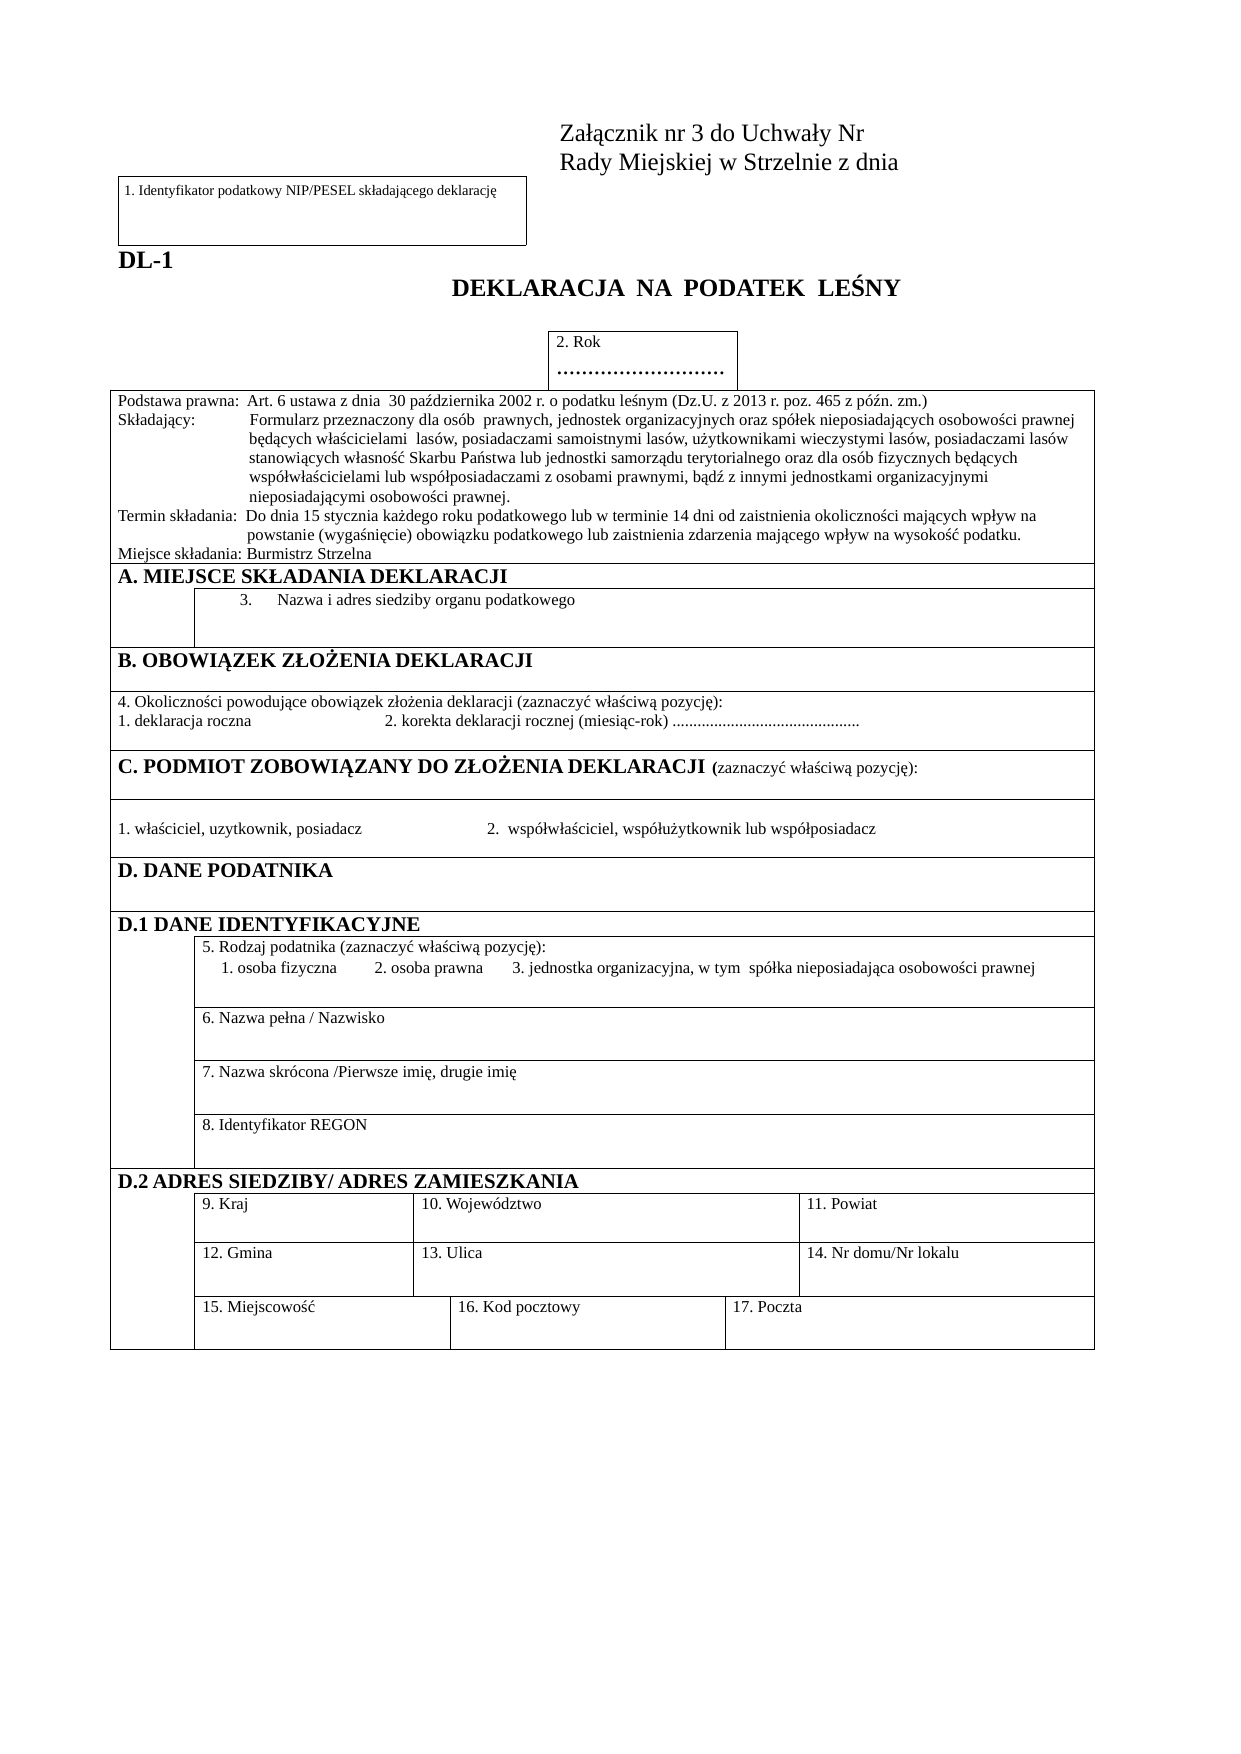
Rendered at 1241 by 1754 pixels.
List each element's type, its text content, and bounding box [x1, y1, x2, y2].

subtitle DEKLARACJA NA PODATEK LEŚNY [118, 273, 1122, 302]
table_cell 11. Powiat [800, 1194, 1094, 1242]
table_cell 5. Rodzaj podatnika (zaznaczyć właściwą pozycję): 1. osoba fizyczna 2. osoba prawna 3. jednostka organizacyjna, w tym spółka nieposiadająca osobowości prawnej [195, 937, 1094, 1007]
table_cell B. OBOWIĄZEK ZŁOŻENIA DEKLARACJI [111, 648, 1094, 691]
table_cell D. DANE PODATNIKA [111, 858, 1094, 911]
table_cell D.1 DANE IDENTYFIKACYJNE [111, 912, 1094, 936]
table_cell Podstawa prawna: Art. 6 ustawa z dnia 30 października 2002 r. o podatku leśnym (Dz.U. z 2013 r. poz. 465 z późn. zm.) Składający: Formularz przeznaczony dla osób prawnych, jednostek organizacyjnych oraz spółek nieposiadających osobowości prawnej będących właścicielami lasów, posiadaczami samoistnymi lasów, użytkownikami wieczystymi lasów, posiadaczami lasów stanowiących własność Skarbu Państwa lub jednostki samorządu terytorialnego oraz dla osób fizycznych będących współwłaścicielami lub współposiadaczami z osobami prawnymi, bądź z innymi jednostkami organizacyjnymi nieposiadającymi osobowości prawnej. Termin składania: Do dnia 15 stycznia każdego roku podatkowego lub w terminie 14 dni od zaistnienia okoliczności mających wpływ na powstanie (wygaśnięcie) obowiązku podatkowego lub zaistnienia zdarzenia mającego wpływ na wysokość podatku. Miejsce składania: Burmistrz Strzelna [111, 391, 1094, 563]
text Rady Miejskiej w Strzelnie z dnia [118, 147, 1122, 176]
table_header 1. Identyfikator podatkowy NIP/PESEL składającego deklarację [119, 177, 526, 245]
table_header 2. Rok ........................... [549, 332, 737, 389]
table_cell 6. Nazwa pełna / Nazwisko [195, 1008, 1094, 1060]
table_cell 13. Ulica [414, 1243, 799, 1296]
table_cell 15. Miejscowość [195, 1297, 450, 1349]
text Załącznik nr 3 do Uchwały Nr [118, 118, 1122, 147]
table_cell 8. Identyfikator REGON [195, 1115, 1094, 1168]
table_cell [111, 936, 194, 1168]
table_header [110, 331, 548, 389]
table_cell 7. Nazwa skrócona /Pierwsze imię, drugie imię [195, 1061, 1094, 1114]
table_header [738, 331, 1095, 389]
table_cell 4. Okoliczności powodujące obowiązek złożenia deklaracji (zaznaczyć właściwą pozycję): 1. deklaracja roczna 2. korekta deklaracji rocznej (miesiąc-rok) ............................................. [111, 692, 1094, 749]
table_cell 1. właściciel, uzytkownik, posiadacz 2. współwłaściciel, współużytkownik lub współposiadacz [111, 800, 1094, 857]
table_cell 16. Kod pocztowy [451, 1297, 725, 1349]
table_cell D.2 ADRES SIEDZIBY/ ADRES ZAMIESZKANIA [111, 1169, 1094, 1193]
table_cell 17. Poczta [726, 1297, 1094, 1349]
table_cell 10. Województwo [414, 1194, 799, 1242]
table_cell [111, 588, 194, 647]
table_cell 12. Gmina [195, 1243, 413, 1296]
text DL-1 [118, 245, 1122, 273]
table_cell Nazwa i adres siedziby organu podatkowego [195, 589, 1094, 647]
table_cell C. PODMIOT ZOBOWIĄZANY DO ZŁOŻENIA DEKLARACJI (zaznaczyć właściwą pozycję): [111, 751, 1094, 798]
table_cell 9. Kraj [195, 1194, 413, 1242]
table_cell A. MIEJSCE SKŁADANIA DEKLARACJI [111, 564, 1094, 588]
table_cell 14. Nr domu/Nr lokalu [800, 1243, 1094, 1296]
table_cell [111, 1193, 194, 1349]
